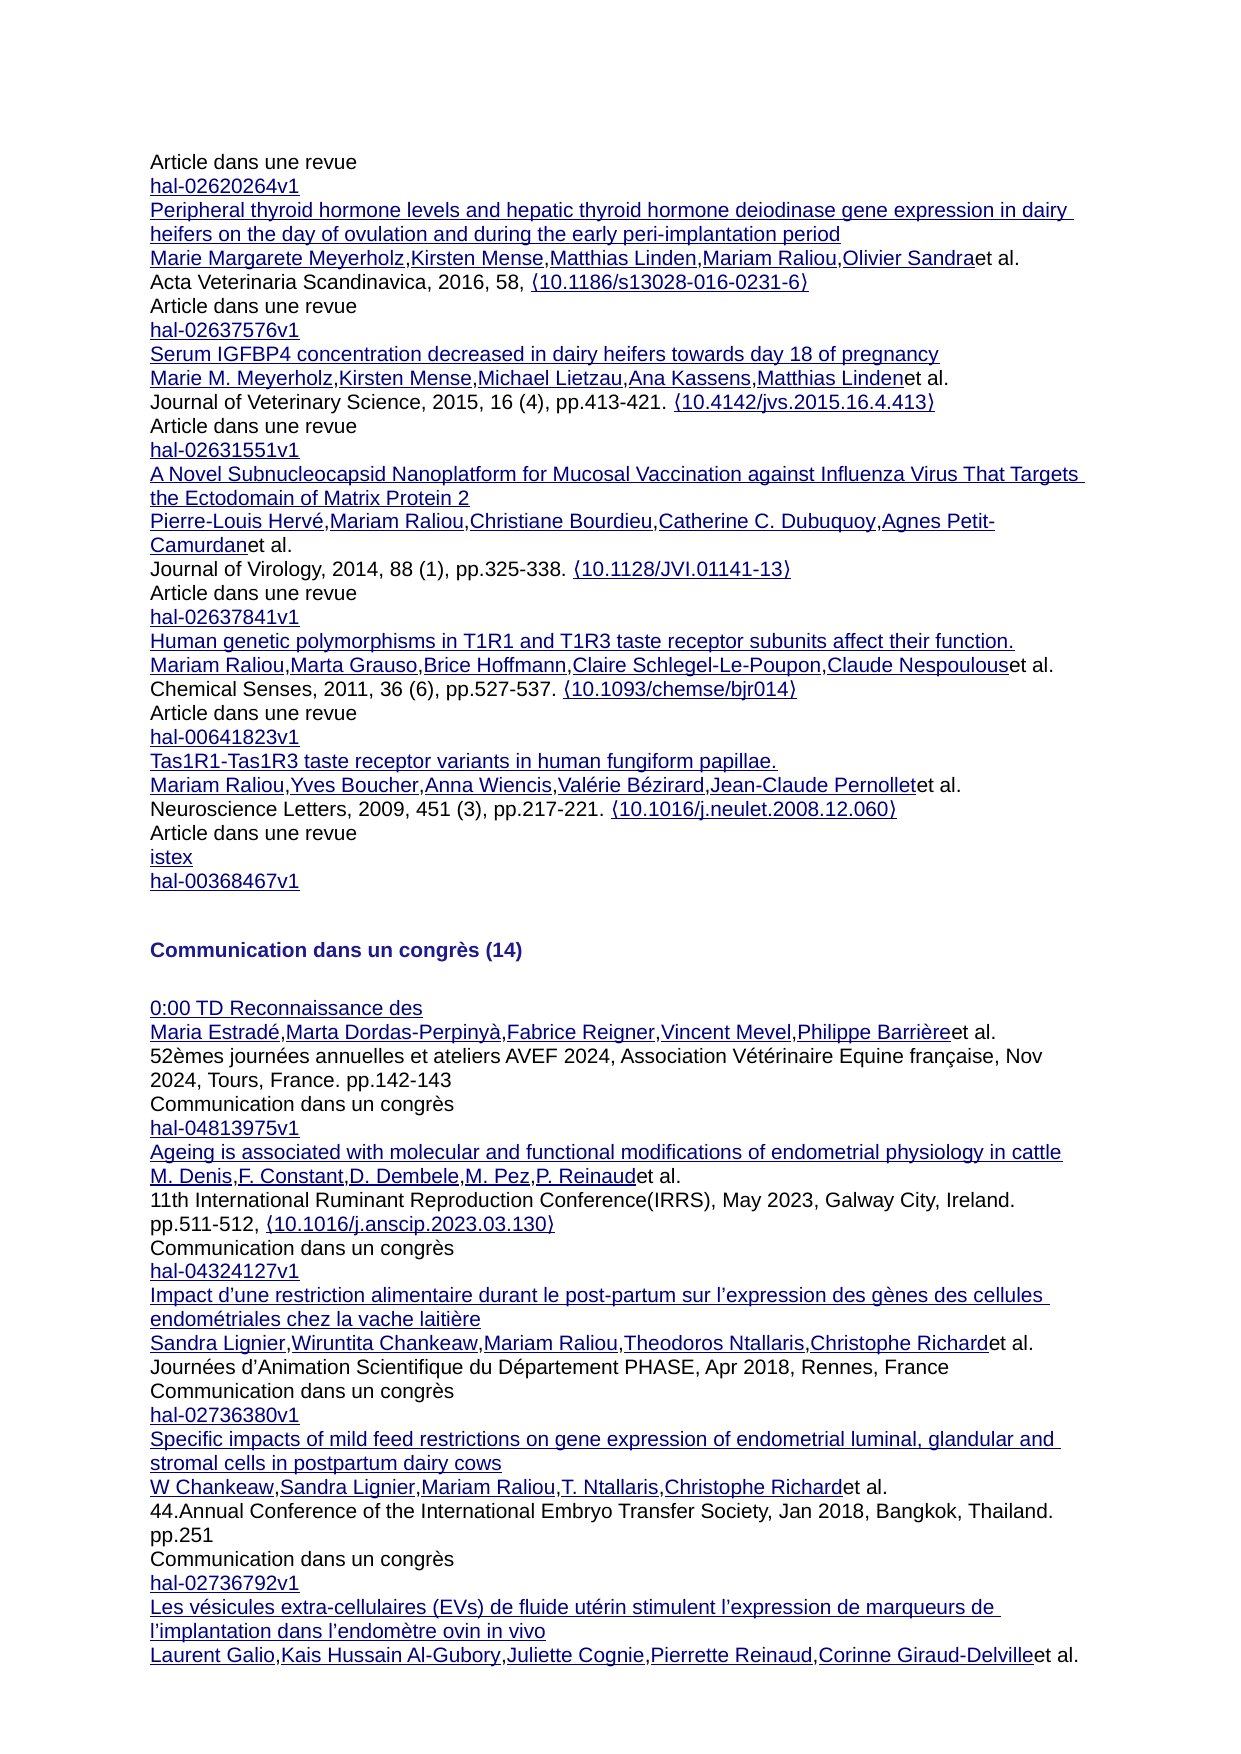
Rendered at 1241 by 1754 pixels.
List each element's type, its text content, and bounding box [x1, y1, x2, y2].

table_cell Peripheral thyroid hormone levels and hepatic thyroid hormone deiodinase gene expression in dairy heifers on the day of ovulation and during the early peri-implantation period Marie Margarete Meyerholz,Kirsten Mense,Matthias Linden,Mariam Raliou,Olivier Sandraet al. Acta Veterinaria Scandinavica, 2016, 58, ⟨10.1186/s13028-016-0231-6⟩ Article dans une revue hal-02637576v1 [150, 198, 1090, 342]
subtitle Communication dans un congrès (14) [150, 937, 1090, 961]
table_cell Serum IGFBP4 concentration decreased in dairy heifers towards day 18 of pregnancy Marie M. Meyerholz,Kirsten Mense,Michael Lietzau,Ana Kassens,Matthias Lindenet al. Journal of Veterinary Science, 2015, 16 (4), pp.413-421. ⟨10.4142/jvs.2015.16.4.413⟩ Article dans une revue hal-02631551v1 [150, 342, 1090, 461]
table_cell Les vésicules extra-cellulaires (EVs) de fluide utérin stimulent l’expression de marqueurs de l’implantation dans l’endomètre ovin in vivo Laurent Galio,Kais Hussain Al-Gubory,Juliette Cognie,Pierrette Reinaud,Corinne Giraud-Delvilleet al. [150, 1595, 1090, 1667]
table_cell Impact d’une restriction alimentaire durant le post-partum sur l’expression des gènes des cellules endométriales chez la vache laitière Sandra Lignier,Wiruntita Chankeaw,Mariam Raliou,Theodoros Ntallaris,Christophe Richardet al. Journées d’Animation Scientifique du Département PHASE, Apr 2018, Rennes, France Communication dans un congrès hal-02736380v1 [150, 1283, 1090, 1427]
table_cell Article dans une revue hal-02620264v1 [150, 150, 1090, 198]
table_cell Human genetic polymorphisms in T1R1 and T1R3 taste receptor subunits affect their function. Mariam Raliou,Marta Grauso,Brice Hoffmann,Claire Schlegel-Le-Poupon,Claude Nespoulouset al. Chemical Senses, 2011, 36 (6), pp.527-537. ⟨10.1093/chemse/bjr014⟩ Article dans une revue hal-00641823v1 [150, 629, 1090, 749]
table_cell Ageing is associated with molecular and functional modifications of endometrial physiology in cattle M. Denis,F. Constant,D. Dembele,M. Pez,P. Reinaudet al. 11th International Ruminant Reproduction Conference(IRRS), May 2023, Galway City, Ireland. pp.511-512, ⟨10.1016/j.anscip.2023.03.130⟩ Communication dans un congrès hal-04324127v1 [150, 1140, 1090, 1283]
table_cell Specific impacts of mild feed restrictions on gene expression of endometrial luminal, glandular and stromal cells in postpartum dairy cows W Chankeaw,Sandra Lignier,Mariam Raliou,T. Ntallaris,Christophe Richardet al. 44.Annual Conference of the International Embryo Transfer Society, Jan 2018, Bangkok, Thailand. pp.251 Communication dans un congrès hal-02736792v1 [150, 1427, 1090, 1595]
table_cell A Novel Subnucleocapsid Nanoplatform for Mucosal Vaccination against Influenza Virus That Targets the Ectodomain of Matrix Protein 2 Pierre-Louis Hervé,Mariam Raliou,Christiane Bourdieu,Catherine C. Dubuquoy,Agnes Petit-Camurdanet al. Journal of Virology, 2014, 88 (1), pp.325-338. ⟨10.1128/JVI.01141-13⟩ Article dans une revue hal-02637841v1 [150, 461, 1090, 629]
table_cell Tas1R1-Tas1R3 taste receptor variants in human fungiform papillae. Mariam Raliou,Yves Boucher,Anna Wiencis,Valérie Bézirard,Jean-Claude Pernolletet al. Neuroscience Letters, 2009, 451 (3), pp.217-221. ⟨10.1016/j.neulet.2008.12.060⟩ Article dans une revue istex hal-00368467v1 [150, 749, 1090, 893]
table_header 0:00 TD Reconnaissance des Maria Estradé,Marta Dordas-Perpinyà,Fabrice Reigner,Vincent Mevel,Philippe Barrièreet al. 52èmes journées annuelles et ateliers AVEF 2024, Association Vétérinaire Equine française, Nov 2024, Tours, France. pp.142-143 Communication dans un congrès hal-04813975v1 [150, 996, 1090, 1139]
